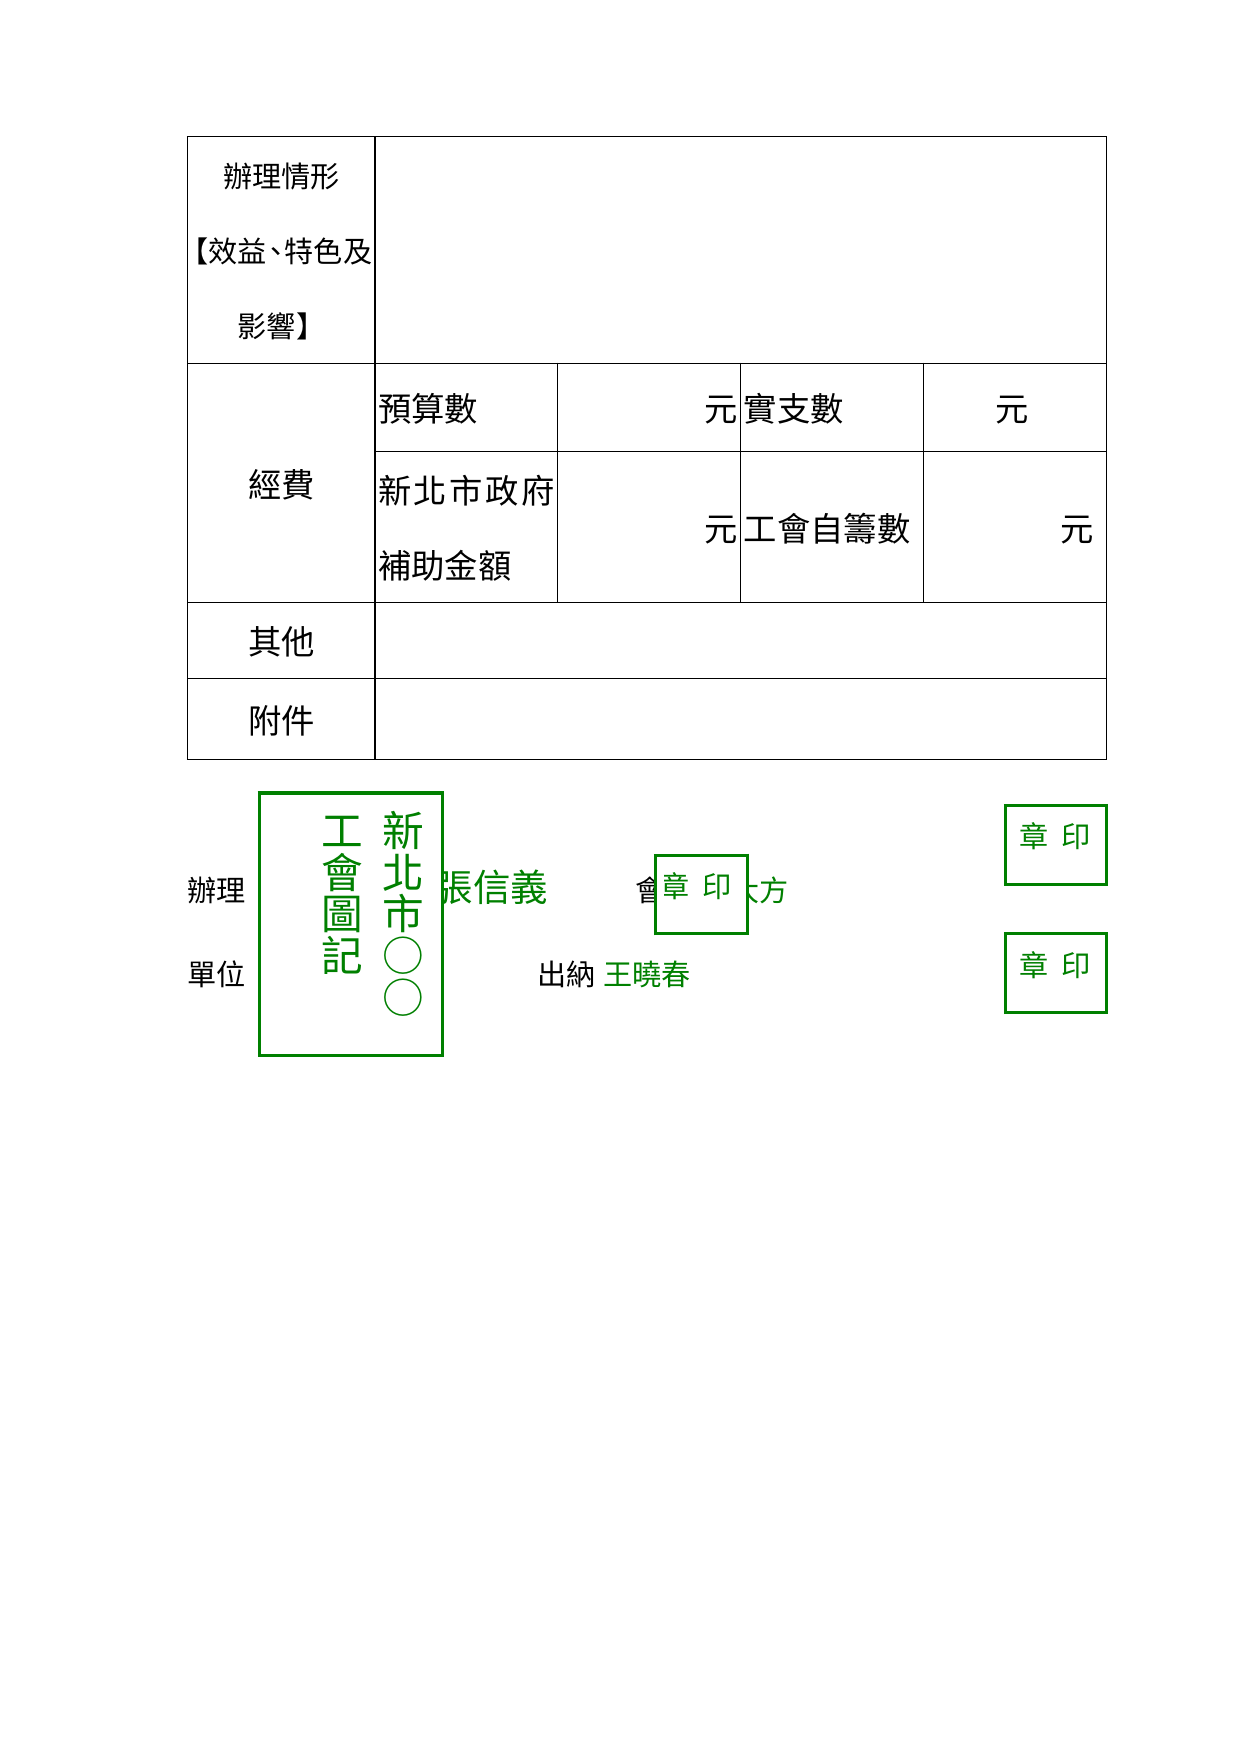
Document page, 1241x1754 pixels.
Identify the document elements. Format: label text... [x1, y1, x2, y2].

table_cell 工會自籌數 [741, 452, 923, 602]
text 印章 [1014, 822, 1097, 868]
table_cell 其他 [188, 603, 374, 678]
text 單位 [187, 935, 257, 1010]
table_cell 元 [558, 452, 740, 602]
table_cell 預算數 [376, 364, 557, 451]
text 新北市○○工會圖記 [312, 809, 433, 1039]
table_cell 實支數 [741, 364, 923, 451]
table_cell 經費 [188, 364, 374, 602]
table_cell [376, 679, 1106, 759]
text 辦理 負責人張信義 會計 李大方 [444, 848, 1106, 923]
table_cell 附件 [188, 679, 374, 759]
table_cell 元 [558, 364, 740, 451]
text 印章 [1014, 950, 1097, 996]
table_cell [376, 137, 1106, 363]
text 出納 王曉春 [444, 935, 1004, 1010]
table_cell 新北市政府補助金額 [376, 452, 557, 602]
table_cell [376, 603, 1106, 678]
table_cell 元 [924, 452, 1106, 602]
table_cell 元 [924, 364, 1106, 451]
table_cell 辦理情形 【效益、特色及影響】 [188, 137, 374, 363]
text 辦理 負責人張信義 會計 李大方 [187, 848, 257, 923]
text 印章 [664, 872, 738, 917]
